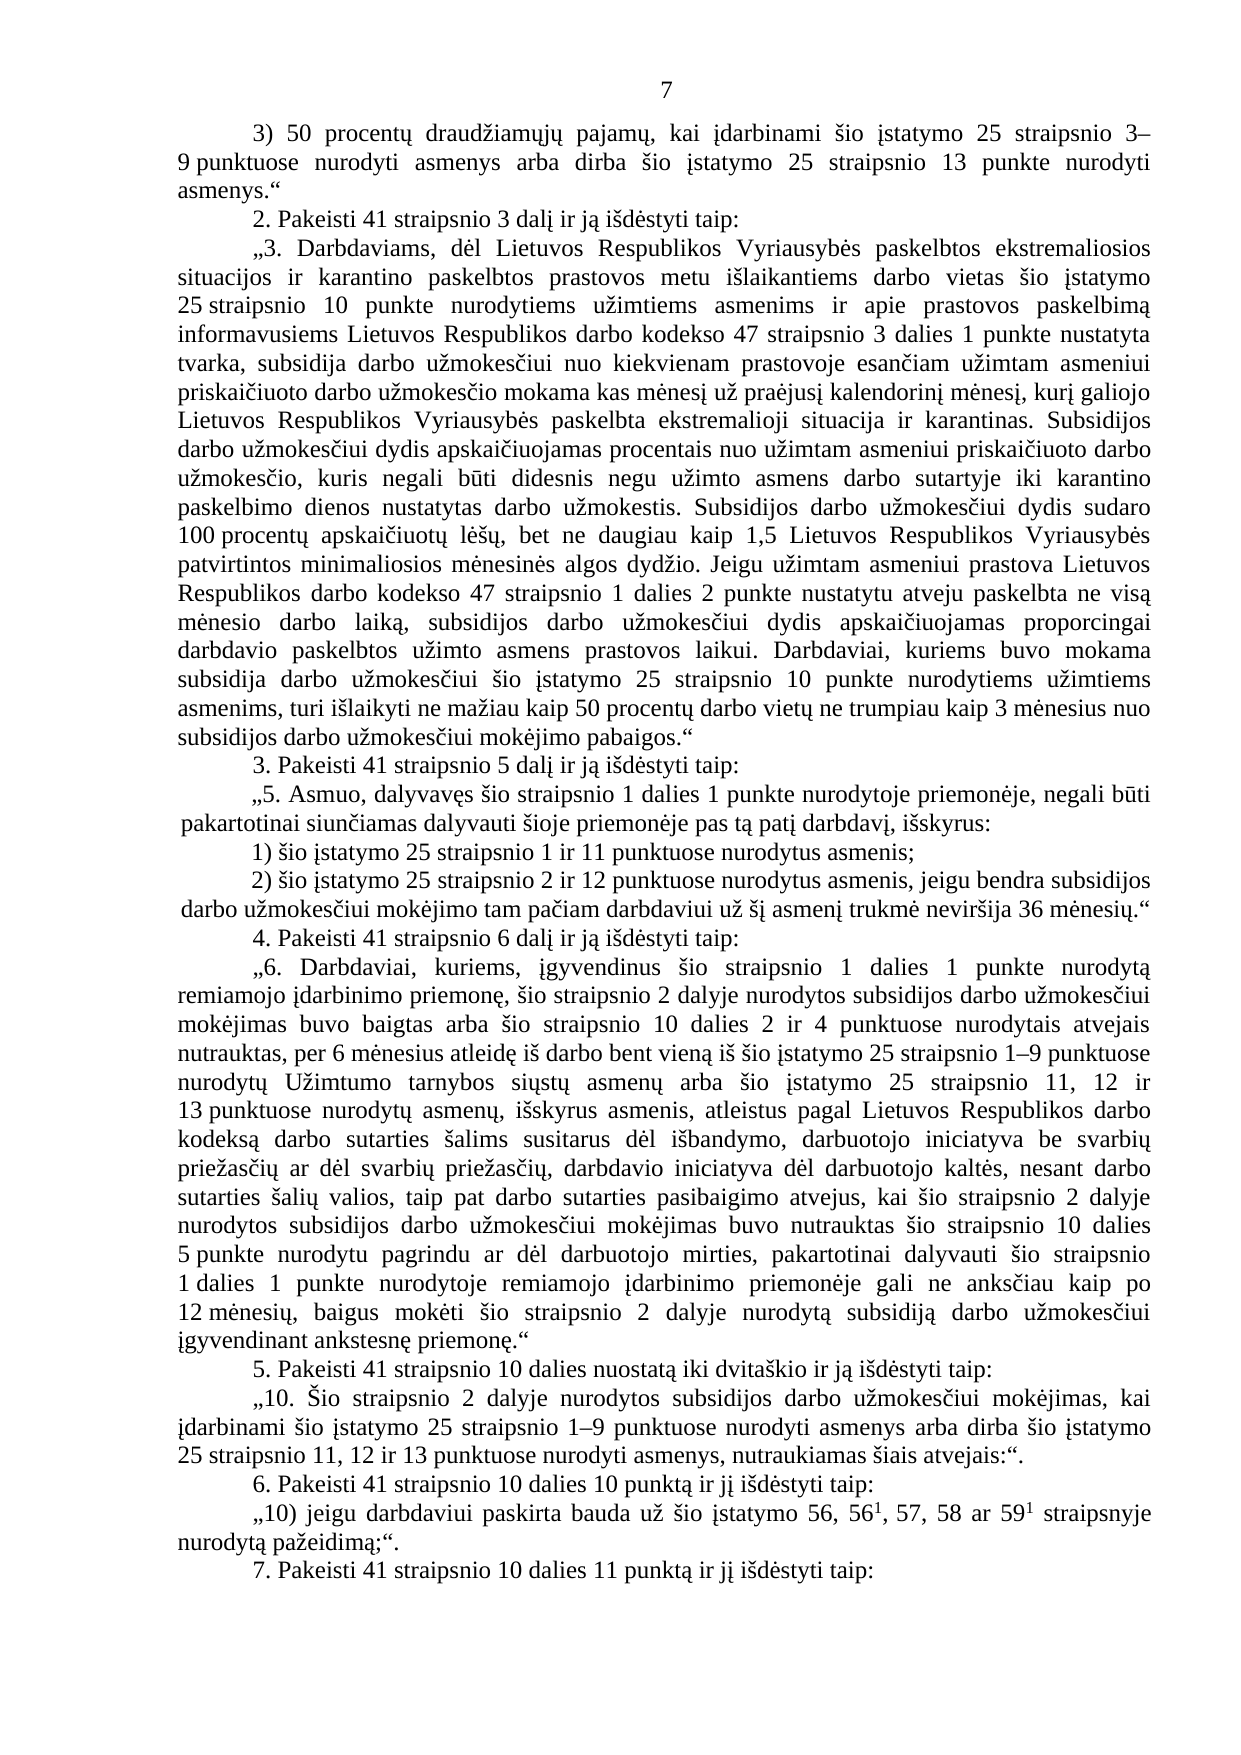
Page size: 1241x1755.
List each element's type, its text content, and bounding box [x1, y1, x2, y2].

text „5. Asmuo, dalyvavęs šio straipsnio 1 dalies 1 punkte nurodytoje priemonėje, negali būti pakartotinai siunčiamas dalyvauti šioje priemonėje pas tą patį darbdavį, išskyrus: [181, 779, 1152, 837]
text „6. Darbdaviai, kuriems, įgyvendinus šio straipsnio 1 dalies 1 punkte nurodytą remiamojo įdarbinimo priemonę, šio straipsnio 2 dalyje nurodytos subsidijos darbo užmokesčiui mokėjimas buvo baigtas arba šio straipsnio 10 dalies 2 ir 4 punktuose nurodytais atvejais nutrauktas, per 6 mėnesius atleidę iš darbo bent vieną iš šio įstatymo 25 straipsnio 1–9 punktuose nurodytų Užimtumo tarnybos siųstų asmenų arba šio įstatymo 25 straipsnio 11, 12 ir 13 punktuose nurodytų asmenų, išskyrus asmenis, atleistus pagal Lietuvos Respublikos darbo kodeksą darbo sutarties šalims susitarus dėl išbandymo, darbuotojo iniciatyva be svarbių priežasčių ar dėl svarbių priežasčių, darbdavio iniciatyva dėl darbuotojo kaltės, nesant darbo sutarties šalių valios, taip pat darbo sutarties pasibaigimo atvejus, kai šio straipsnio 2 dalyje nurodytos subsidijos darbo užmokesčiui mokėjimas buvo nutrauktas šio straipsnio 10 dalies 5 punkte nurodytu pagrindu ar dėl darbuotojo mirties, pakartotinai dalyvauti šio straipsnio 1 dalies 1 punkte nurodytoje remiamojo įdarbinimo priemonėje gali ne anksčiau kaip po 12 mėnesių, baigus mokėti šio straipsnio 2 dalyje nurodytą subsidiją darbo užmokesčiui įgyvendinant ankstesnę priemonę.“ [177, 952, 1152, 1354]
text „10) jeigu darbdaviui paskirta bauda už šio įstatymo 56, 561, 57, 58 ar 591 straipsnyje nurodytą pažeidimą;“. [177, 1498, 1152, 1556]
text 3) 50 procentų draudžiamųjų pajamų, kai įdarbinami šio įstatymo 25 straipsnio 3–9 punktuose nurodyti asmenys arba dirba šio įstatymo 25 straipsnio 13 punkte nurodyti asmenys.“ [177, 118, 1152, 204]
text 6. Pakeisti 41 straipsnio 10 dalies 10 punktą ir jį išdėstyti taip: [177, 1469, 1152, 1498]
text 4. Pakeisti 41 straipsnio 6 dalį ir ją išdėstyti taip: [177, 923, 1152, 952]
text 3. Pakeisti 41 straipsnio 5 dalį ir ją išdėstyti taip: [177, 751, 1152, 779]
text 2) šio įstatymo 25 straipsnio 2 ir 12 punktuose nurodytus asmenis, jeigu bendra subsidijos darbo užmokesčiui mokėjimo tam pačiam darbdaviui už šį asmenį trukmė neviršija 36 mėnesių.“ [181, 866, 1152, 923]
text „10. Šio straipsnio 2 dalyje nurodytos subsidijos darbo užmokesčiui mokėjimas, kai įdarbinami šio įstatymo 25 straipsnio 1–9 punktuose nurodyti asmenys arba dirba šio įstatymo 25 straipsnio 11, 12 ir 13 punktuose nurodyti asmenys, nutraukiamas šiais atvejais:“. [177, 1383, 1152, 1469]
text 2. Pakeisti 41 straipsnio 3 dalį ir ją išdėstyti taip: [252, 204, 1152, 233]
text „3. Darbdaviams, dėl Lietuvos Respublikos Vyriausybės paskelbtos ekstremaliosios situacijos ir karantino paskelbtos prastovos metu išlaikantiems darbo vietas šio įstatymo 25 straipsnio 10 punkte nurodytiems užimtiems asmenims ir apie prastovos paskelbimą informavusiems Lietuvos Respublikos darbo kodekso 47 straipsnio 3 dalies 1 punkte nustatyta tvarka, subsidija darbo užmokesčiui nuo kiekvienam prastovoje esančiam užimtam asmeniui priskaičiuoto darbo užmokesčio mokama kas mėnesį už praėjusį kalendorinį mėnesį, kurį galiojo Lietuvos Respublikos Vyriausybės paskelbta ekstremalioji situacija ir karantinas. Subsidijos darbo užmokesčiui dydis apskaičiuojamas procentais nuo užimtam asmeniui priskaičiuoto darbo užmokesčio, kuris negali būti didesnis negu užimto asmens darbo sutartyje iki karantino paskelbimo dienos nustatytas darbo užmokestis. Subsidijos darbo užmokesčiui dydis sudaro 100 procentų apskaičiuotų lėšų, bet ne daugiau kaip 1,5 Lietuvos Respublikos Vyriausybės patvirtintos minimaliosios mėnesinės algos dydžio. Jeigu užimtam asmeniui prastova Lietuvos Respublikos darbo kodekso 47 straipsnio 1 dalies 2 punkte nustatytu atveju paskelbta ne visą mėnesio darbo laiką, subsidijos darbo užmokesčiui dydis apskaičiuojamas proporcingai darbdavio paskelbtos užimto asmens prastovos laikui. Darbdaviai, kuriems buvo mokama subsidija darbo užmokesčiui šio įstatymo 25 straipsnio 10 punkte nurodytiems užimtiems asmenims, turi išlaikyti ne mažiau kaip 50 procentų darbo vietų ne trumpiau kaip 3 mėnesius nuo subsidijos darbo užmokesčiui mokėjimo pabaigos.“ [177, 233, 1152, 751]
text 7. Pakeisti 41 straipsnio 10 dalies 11 punktą ir jį išdėstyti taip: [177, 1556, 1152, 1584]
text 1) šio įstatymo 25 straipsnio 1 ir 11 punktuose nurodytus asmenis; [181, 837, 1152, 866]
text 5. Pakeisti 41 straipsnio 10 dalies nuostatą iki dvitaškio ir ją išdėstyti taip: [177, 1354, 1152, 1383]
